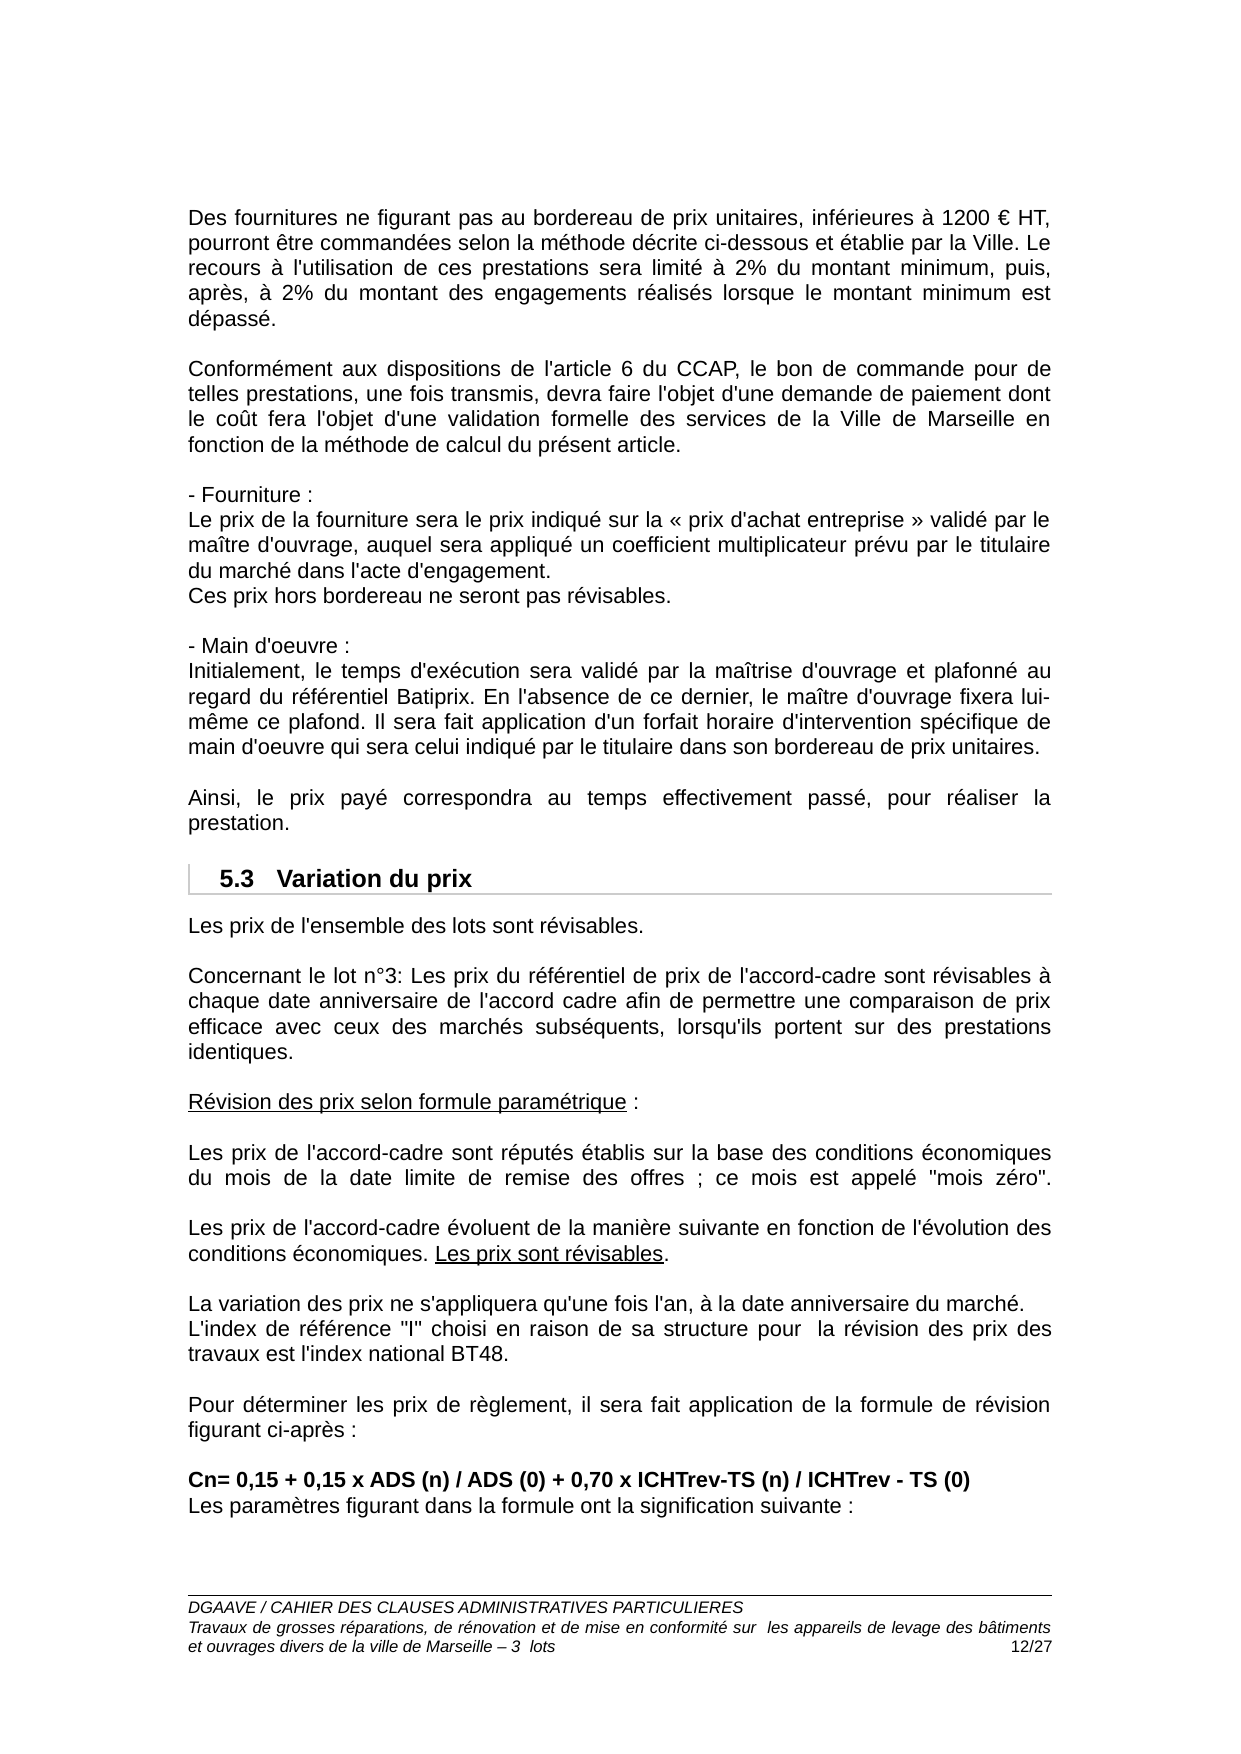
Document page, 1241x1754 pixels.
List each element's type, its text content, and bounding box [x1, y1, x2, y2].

text Cn= 0,15 + 0,15 x ADS (n) / ADS (0) + 0,70 x ICHTrev-TS (n) / ICHTrev - TS (0) [188, 1467, 1052, 1493]
subtitle Variation du prix [190, 864, 1052, 893]
text Révision des prix selon formule paramétrique : [188, 1089, 1052, 1114]
text Les paramètres figurant dans la formule ont la signification suivante : [188, 1493, 1052, 1518]
text - Fourniture : [188, 482, 1052, 507]
text Des fournitures ne figurant pas au bordereau de prix unitaires, inférieures à 1200 € HT, pourront être commandées selon la méthode décrite ci-dessous et établie par la Ville. Le recours à l'utilisation de ces prestations sera limité à 2% du montant minimum, puis, après, à 2% du montant des engagements réalisés lorsque le montant minimum est dépassé. [188, 204, 1052, 331]
text Pour déterminer les prix de règlement, il sera fait application de la formule de révision figurant ci-après : [188, 1392, 1052, 1442]
text Initialement, le temps d'exécution sera validé par la maîtrise d'ouvrage et plafonné au regard du référentiel Batiprix. En l'absence de ce dernier, le maître d'ouvrage fixera lui-même ce plafond. Il sera fait application d'un forfait horaire d'intervention spécifique de main d'oeuvre qui sera celui indiqué par le titulaire dans son bordereau de prix unitaires. [188, 658, 1052, 759]
text Le prix de la fourniture sera le prix indiqué sur la « prix d'achat entreprise » validé par le maître d'ouvrage, auquel sera appliqué un coefficient multiplicateur prévu par le titulaire du marché dans l'acte d'engagement. [188, 507, 1052, 583]
text - Main d'oeuvre : [188, 633, 1052, 658]
text Conformément aux dispositions de l'article 6 du CCAP, le bon de commande pour de telles prestations, une fois transmis, devra faire l'objet d'une demande de paiement dont le coût fera l'objet d'une validation formelle des services de la Ville de Marseille en fonction de la méthode de calcul du présent article. [188, 356, 1052, 457]
text Ces prix hors bordereau ne seront pas révisables. [188, 583, 1052, 608]
text L'index de référence "I" choisi en raison de sa structure pour la révision des prix des travaux est l'index national BT48. [188, 1316, 1052, 1367]
text La variation des prix ne s'appliquera qu'une fois l'an, à la date anniversaire du marché. [188, 1291, 1052, 1316]
text Ainsi, le prix payé correspondra au temps effectivement passé, pour réaliser la prestation. [188, 784, 1052, 835]
text Les prix de l'accord-cadre sont réputés établis sur la base des conditions économiques du mois de la date limite de remise des offres ; ce mois est appelé "mois zéro". Les prix de l'accord-cadre évoluent de la manière suivante en fonction de l'évolution des conditions économiques. Les prix sont révisables. [188, 1140, 1052, 1266]
text Les prix de l'ensemble des lots sont révisables. [188, 913, 1052, 938]
text Concernant le lot n°3: Les prix du référentiel de prix de l'accord-cadre sont révisables à chaque date anniversaire de l'accord cadre afin de permettre une comparaison de prix efficace avec ceux des marchés subséquents, lorsqu'ils portent sur des prestations identiques. [188, 963, 1052, 1064]
